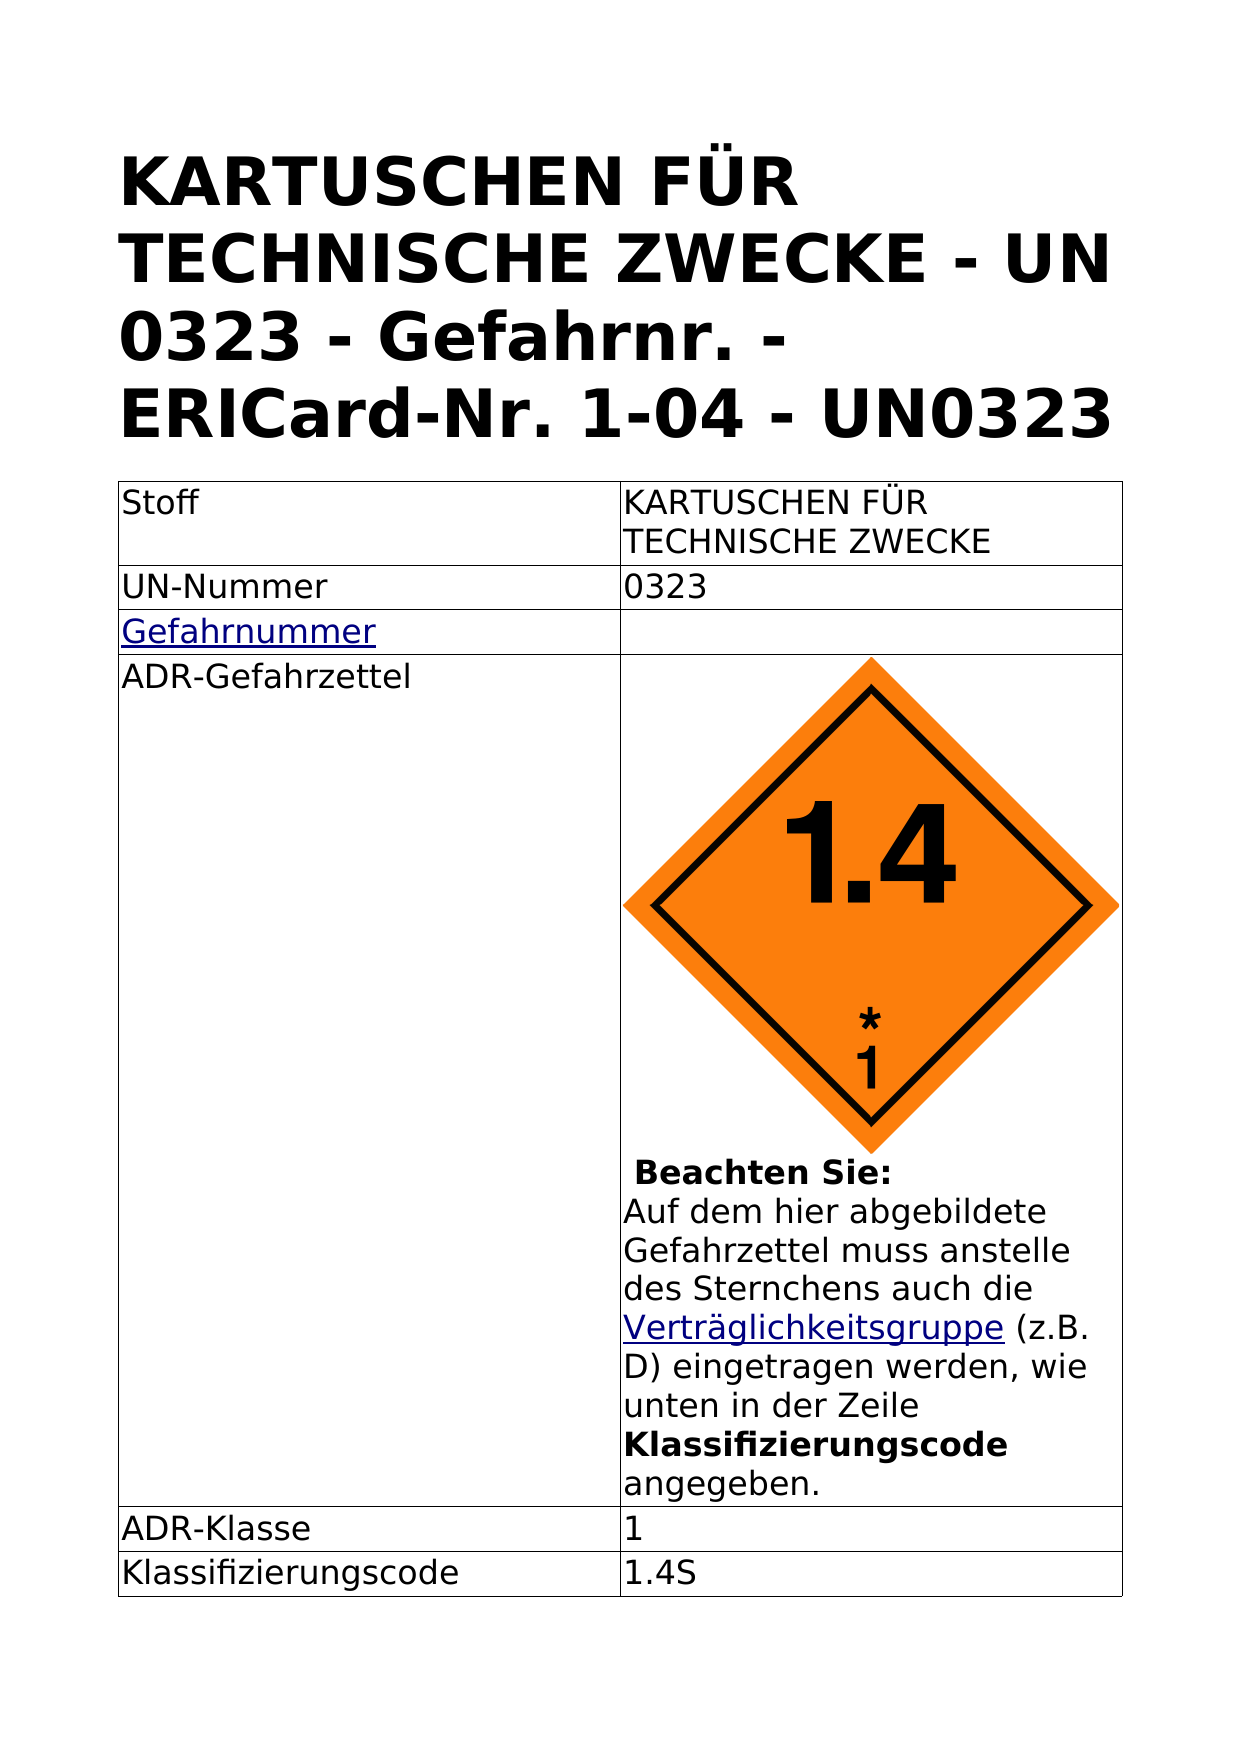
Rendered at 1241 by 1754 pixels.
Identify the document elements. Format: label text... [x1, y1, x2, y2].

table_cell UN-Nummer [119, 566, 620, 609]
table_cell 1.4S [621, 1552, 1122, 1596]
table_cell ADR-Klasse [119, 1507, 620, 1551]
table_cell 0323 [621, 566, 1122, 609]
table_cell Gefahrnummer [119, 610, 620, 654]
table_cell ADR-Gefahrzettel [119, 655, 620, 1506]
table_header KARTUSCHEN FÜR TECHNISCHE ZWECKE [621, 482, 1122, 564]
table_cell Beachten Sie: Auf dem hier abgebildete Gefahrzettel muss anstelle des Sternchens auch die Verträglichkeitsgruppe (z.B. D) eingetragen werden, wie unten in der Zeile Klassifizierungscode angegeben. [621, 655, 1122, 1506]
table_cell Klassifizierungscode [119, 1552, 620, 1596]
table_header Stoff [119, 482, 620, 564]
subtitle KARTUSCHEN FÜR TECHNISCHE ZWECKE - UN 0323 - Gefahrnr. - ERICard-Nr. 1-04 - UN0323 [118, 143, 1122, 453]
table_cell [621, 610, 1122, 654]
picture [622, 657, 1120, 1154]
table_cell 1 [621, 1507, 1122, 1551]
